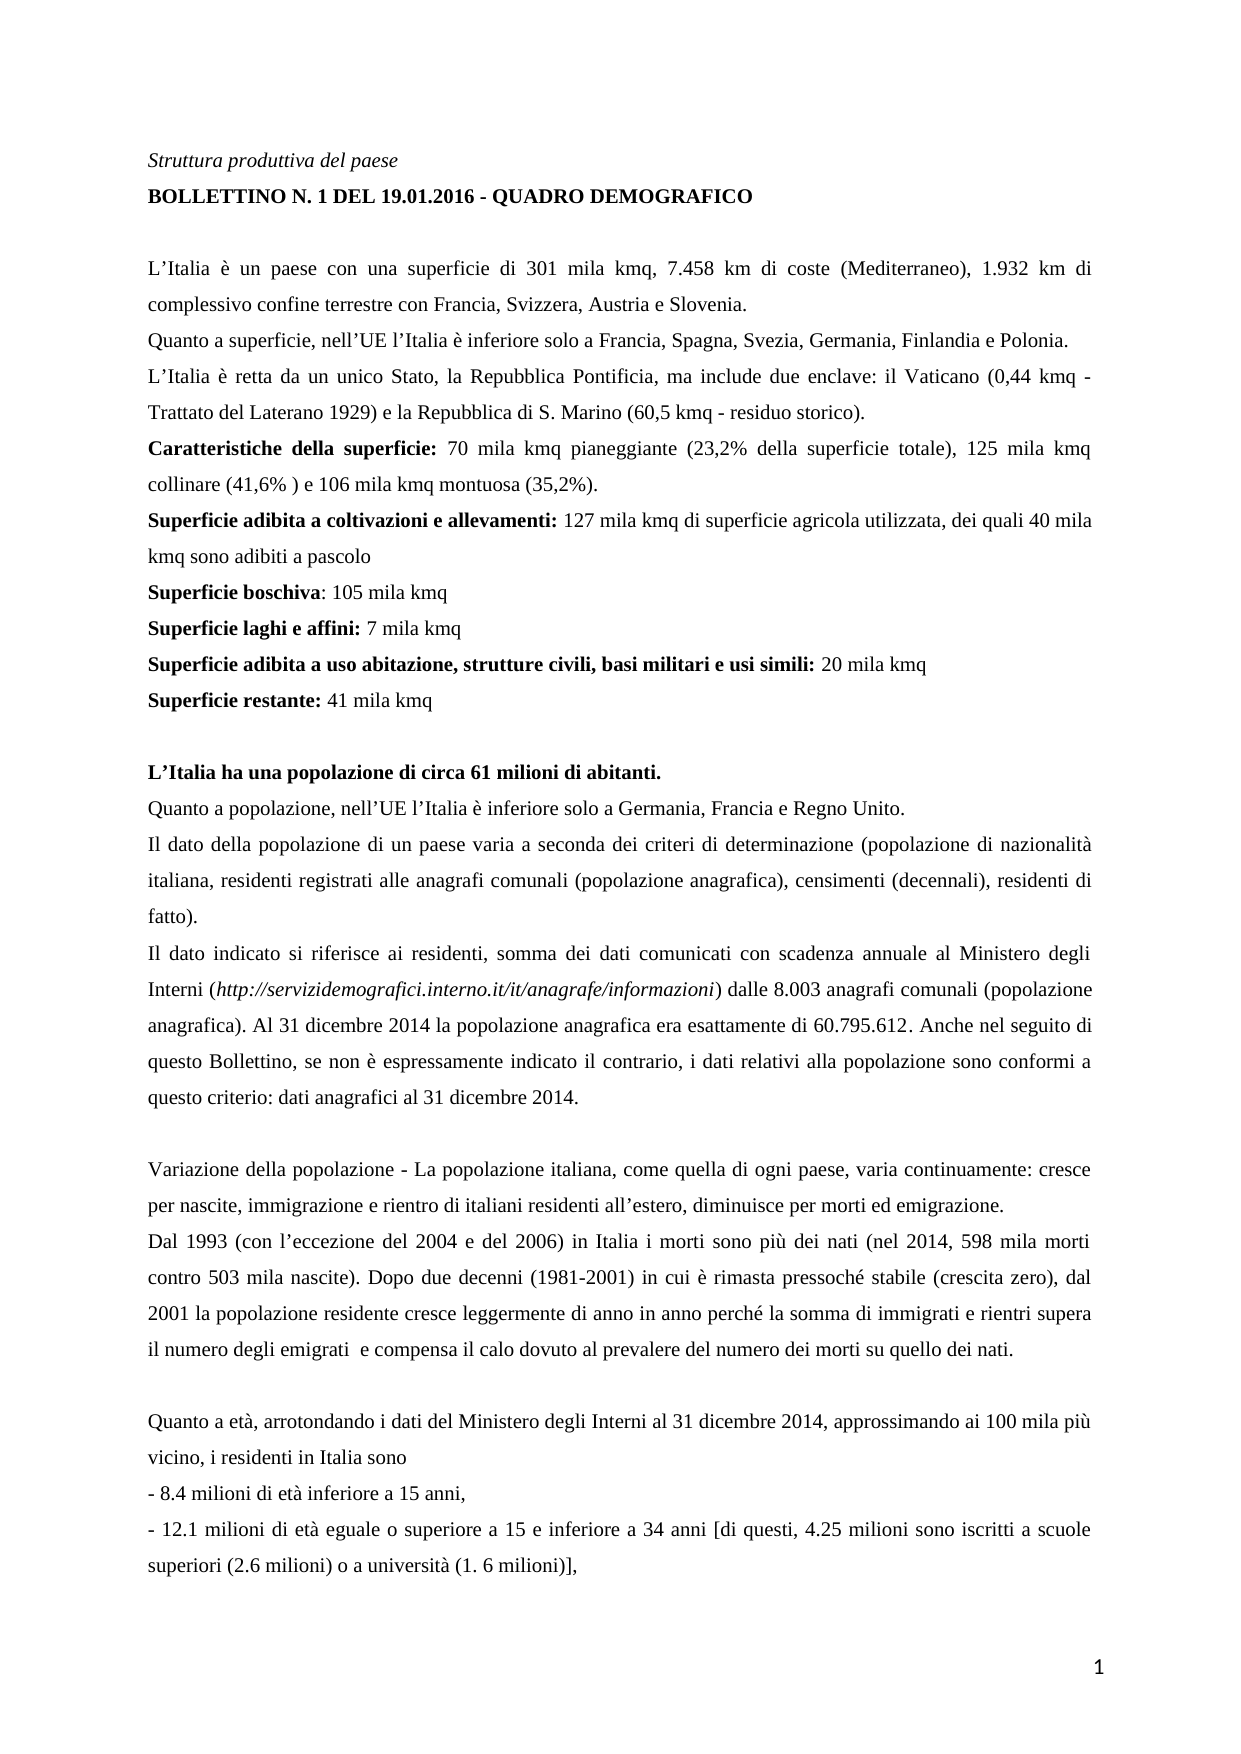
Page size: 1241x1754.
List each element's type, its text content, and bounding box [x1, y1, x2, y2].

text Superficie adibita a coltivazioni e allevamenti: 127 mila kmq di superficie agricola utilizzata, dei quali 40 mila kmq sono adibiti a pascolo [148, 508, 1093, 568]
text - 8.4 milioni di età inferiore a 15 anni, [148, 1481, 1093, 1505]
text Superficie laghi e affini: 7 mila kmq [148, 616, 1093, 640]
text Superficie restante: 41 mila kmq [148, 688, 1093, 712]
text L’Italia è un paese con una superficie di 301 mila kmq, 7.458 km di coste (Mediterraneo), 1.932 km di complessivo confine terrestre con Francia, Svizzera, Austria e Slovenia. [148, 256, 1093, 316]
text Dal 1993 (con l’eccezione del 2004 e del 2006) in Italia i morti sono più dei nati (nel 2014, 598 mila morti contro 503 mila nascite). Dopo due decenni (1981-2001) in cui è rimasta pressoché stabile (crescita zero), dal 2001 la popolazione residente cresce leggermente di anno in anno perché la somma di immigrati e rientri supera il numero degli emigrati e compensa il calo dovuto al prevalere del numero dei morti su quello dei nati. [148, 1229, 1093, 1361]
text Superficie boschiva: 105 mila kmq [148, 580, 1093, 604]
text Caratteristiche della superficie: 70 mila kmq pianeggiante (23,2% della superficie totale), 125 mila kmq collinare (41,6% ) e 106 mila kmq montuosa (35,2%). [148, 436, 1093, 496]
text Quanto a popolazione, nell’UE l’Italia è inferiore solo a Germania, Francia e Regno Unito. [148, 796, 1093, 820]
text Struttura produttiva del paese [148, 148, 1093, 172]
text Quanto a età, arrotondando i dati del Ministero degli Interni al 31 dicembre 2014, approssimando ai 100 mila più vicino, i residenti in Italia sono [148, 1409, 1093, 1469]
text L’Italia ha una popolazione di circa 61 milioni di abitanti. [148, 760, 1093, 784]
text Superficie adibita a uso abitazione, strutture civili, basi militari e usi simili: 20 mila kmq [148, 652, 1093, 676]
text Il dato della popolazione di un paese varia a seconda dei criteri di determinazione (popolazione di nazionalità italiana, residenti registrati alle anagrafi comunali (popolazione anagrafica), censimenti (decennali), residenti di fatto). [148, 832, 1093, 928]
text Quanto a superficie, nell’UE l’Italia è inferiore solo a Francia, Spagna, Svezia, Germania, Finlandia e Polonia. [148, 328, 1093, 352]
text - 12.1 milioni di età eguale o superiore a 15 e inferiore a 34 anni [di questi, 4.25 milioni sono iscritti a scuole superiori (2.6 milioni) o a università (1. 6 milioni)], [148, 1517, 1093, 1577]
text Il dato indicato si riferisce ai residenti, somma dei dati comunicati con scadenza annuale al Ministero degli Interni (http://servizidemografici.interno.it/it/anagrafe/informazioni) dalle 8.003 anagrafi comunali (popolazione anagrafica). Al 31 dicembre 2014 la popolazione anagrafica era esattamente di 60.795.612. Anche nel seguito di questo Bollettino, se non è espressamente indicato il contrario, i dati relativi alla popolazione sono conformi a questo criterio: dati anagrafici al 31 dicembre 2014. [148, 941, 1093, 1109]
text L’Italia è retta da un unico Stato, la Repubblica Pontificia, ma include due enclave: il Vaticano (0,44 kmq - Trattato del Laterano 1929) e la Repubblica di S. Marino (60,5 kmq - residuo storico). [148, 364, 1093, 424]
text Variazione della popolazione - La popolazione italiana, come quella di ogni paese, varia continuamente: cresce per nascite, immigrazione e rientro di italiani residenti all’estero, diminuisce per morti ed emigrazione. [148, 1157, 1093, 1217]
text BOLLETTINO N. 1 DEL 19.01.2016 - QUADRO DEMOGRAFICO [148, 184, 1093, 208]
